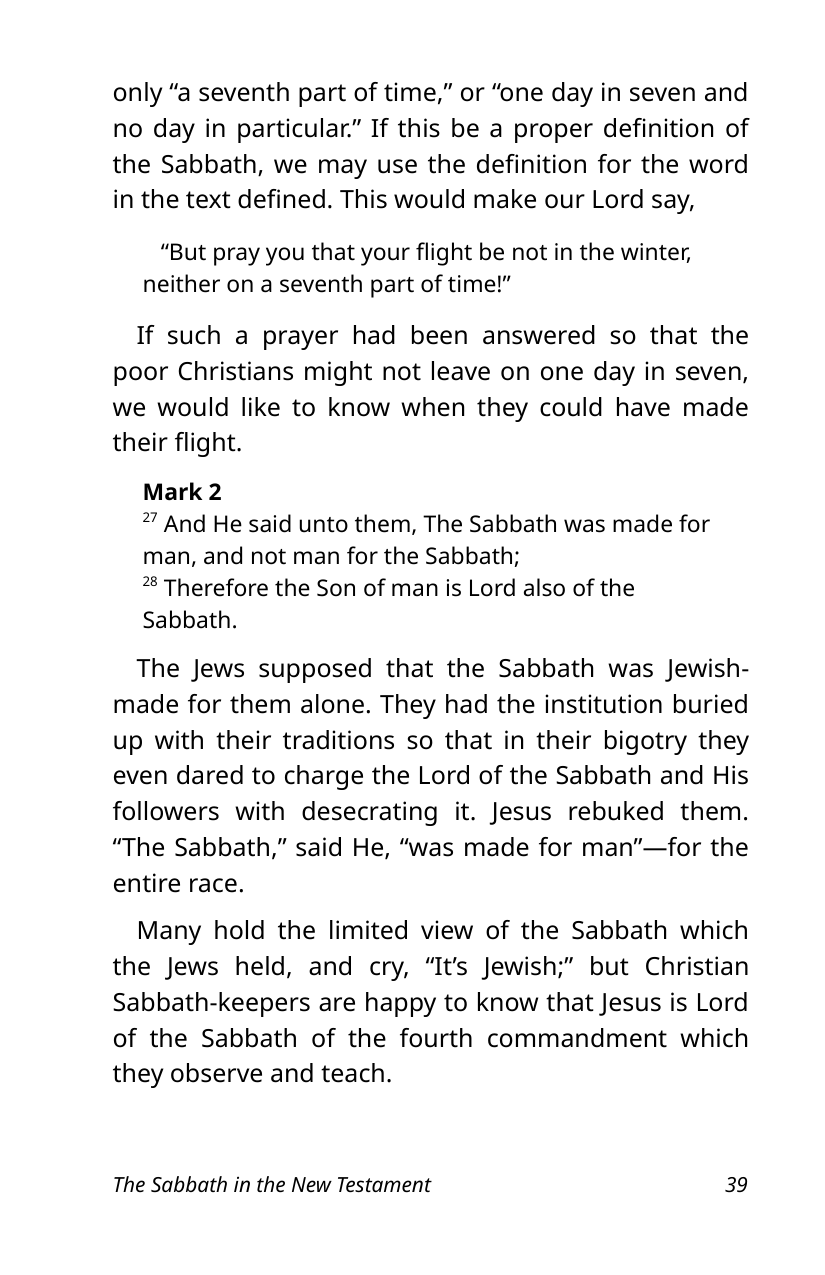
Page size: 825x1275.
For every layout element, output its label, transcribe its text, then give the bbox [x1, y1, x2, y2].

text 28 Therefore the Son of man is Lord also of the Sabbath. [142, 572, 720, 635]
text Many hold the limited view of the Sabbath which the Jews held, and cry, “It’s Jewish;” but Christian Sabbath-keepers are happy to know that Jesus is Lord of the Sabbath of the fourth commandment which they observe and teach. [112, 913, 750, 1090]
text “But pray you that your flight be not in the winter, neither on a seventh part of time!” [142, 236, 720, 299]
text The Jews supposed that the Sabbath was Jewish-made for them alone. They had the institution buried up with their traditions so that in their bigotry they even dared to charge the Lord of the Sabbath and His followers with desecrating it. Jesus rebuked them. “The Sabbath,” said He, “was made for man”—for the entire race. [112, 651, 750, 899]
text only “a seventh part of time,” or “one day in seven and no day in particular.” If this be a proper definition of the Sabbath, we may use the definition for the word in the text defined. This would make our Lord say, [112, 75, 750, 216]
text 27 And He said unto them, The Sabbath was made for man, and not man for the Sabbath; [142, 508, 720, 571]
text Mark 2 [142, 476, 750, 507]
text If such a prayer had been answered so that the poor Christians might not leave on one day in seven, we would like to know when they could have made their flight. [112, 318, 750, 459]
